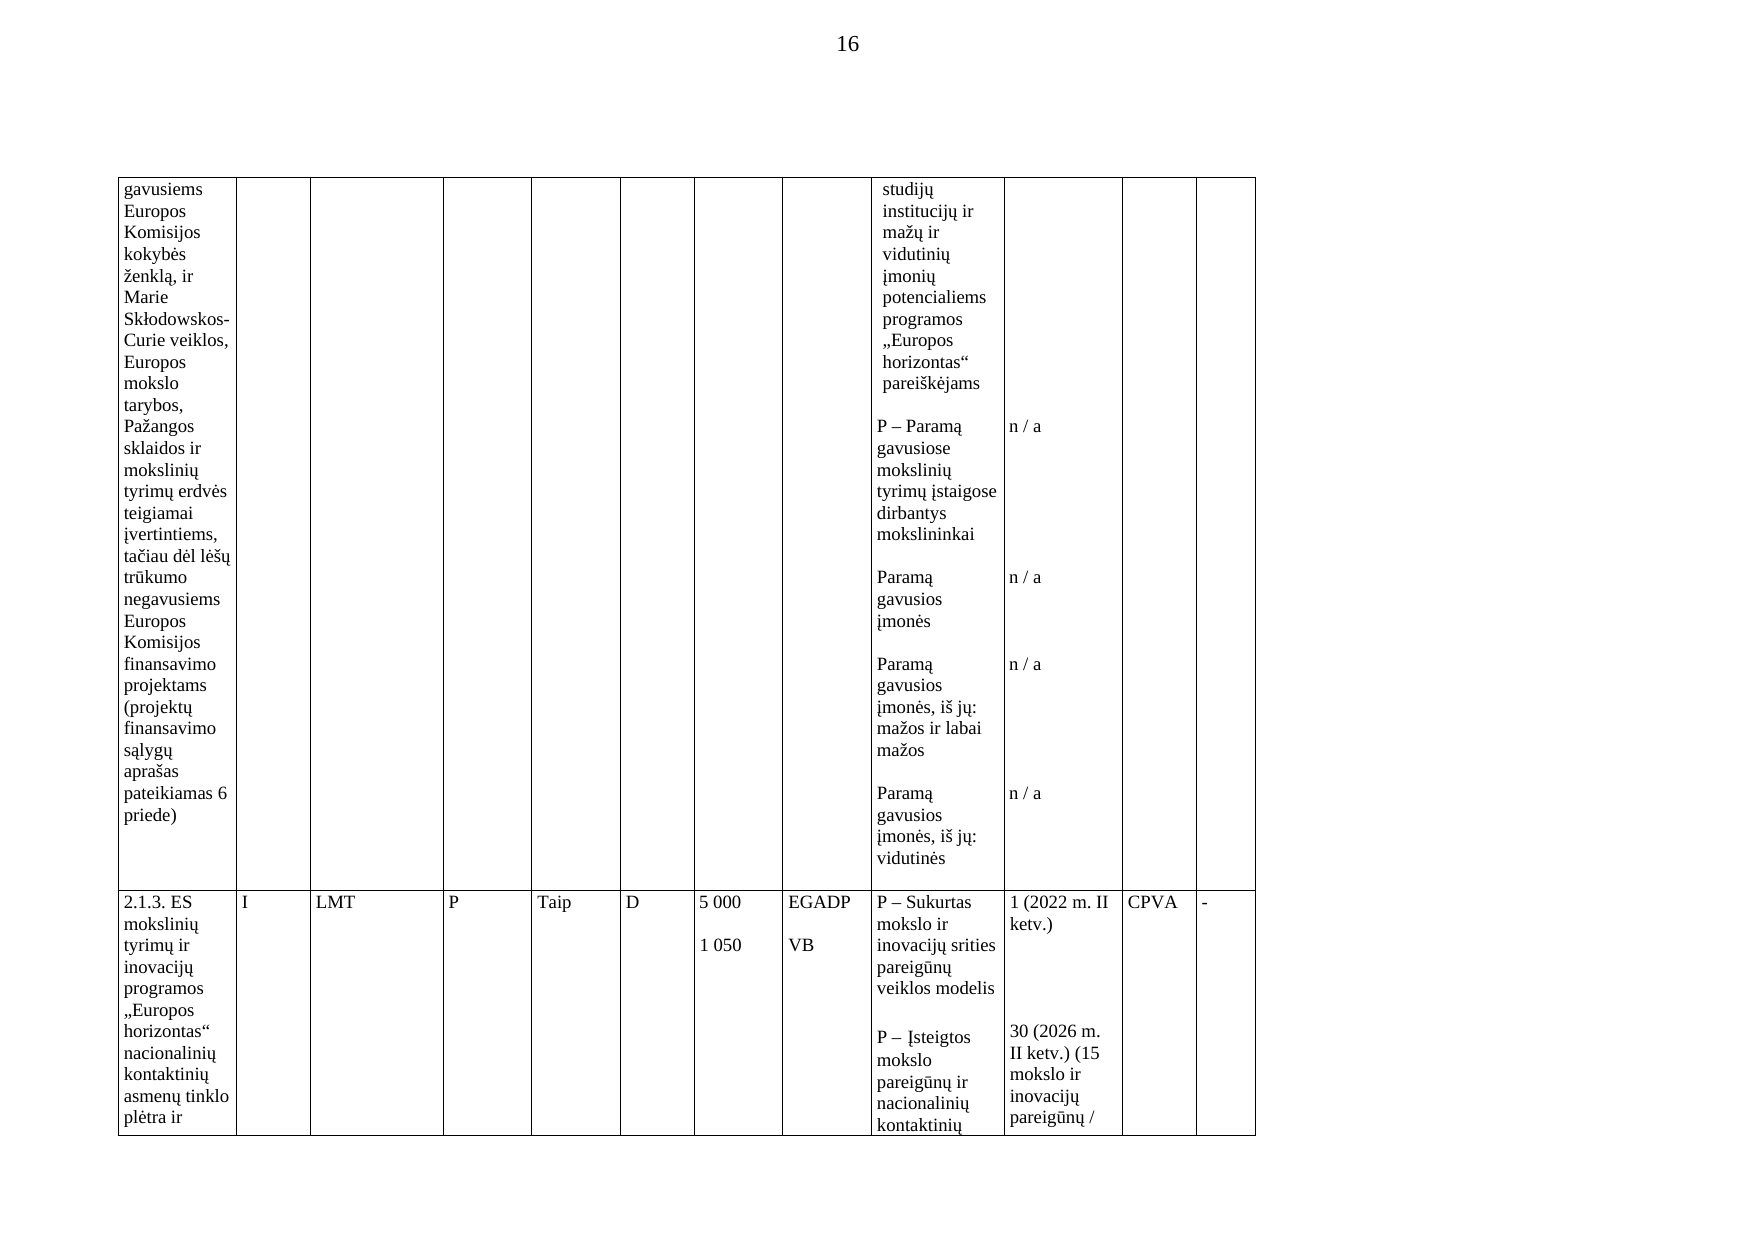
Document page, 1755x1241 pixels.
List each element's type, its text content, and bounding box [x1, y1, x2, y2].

table_cell 1 (2022 m. II ketv.) 30 (2026 m. II ketv.) (15 mokslo ir inovacijų pareigūnų / [1005, 891, 1122, 1135]
table_cell P – Sukurtas mokslo ir inovacijų srities pareigūnų veiklos modelis P – Įsteigtos mokslo pareigūnų ir nacionalinių kontaktinių [872, 891, 1004, 1135]
table_cell [444, 178, 531, 890]
table_cell gavusiems Europos Komisijos kokybės ženklą, ir Marie Skłodowskos-Curie veiklos, Europos mokslo tarybos, Pažangos sklaidos ir mokslinių tyrimų erdvės teigiamai įvertintiems, tačiau dėl lėšų trūkumo negavusiems Europos Komisijos finansavimo projektams (projektų finansavimo sąlygų aprašas pateikiamas 6 priede) [119, 178, 236, 890]
table_cell Taip [532, 891, 620, 1135]
table_cell EGADP VB [783, 891, 871, 1135]
table_cell 2.1.3. ES mokslinių tyrimų ir inovacijų programos „Europos horizontas“ nacionalinių kontaktinių asmenų tinklo plėtra ir [119, 891, 236, 1135]
table_cell LMT [311, 891, 443, 1135]
table_cell n / a n / a n / a n / a [1005, 178, 1122, 890]
table_cell CPVA [1123, 891, 1196, 1135]
table_cell 5 000 1 050 [695, 891, 782, 1135]
table_cell [532, 178, 620, 890]
table_cell [237, 178, 310, 890]
table_cell [311, 178, 443, 890]
table_cell studijų institucijų ir mažų ir vidutinių įmonių potencialiems programos „Europos horizontas“ pareiškėjams P – Paramą gavusiose mokslinių tyrimų įstaigose dirbantys mokslininkai Paramą gavusios įmonės Paramą gavusios įmonės, iš jų: mažos ir labai mažos Paramą gavusios įmonės, iš jų: vidutinės [872, 178, 1004, 890]
table_cell - [1197, 891, 1255, 1135]
table_cell P [444, 891, 531, 1135]
table_cell [783, 178, 871, 890]
table_cell I [237, 891, 310, 1135]
table_cell [695, 178, 782, 890]
table_cell [1197, 178, 1255, 890]
table_cell [1123, 178, 1196, 890]
table_cell [621, 178, 694, 890]
table_cell D [621, 891, 694, 1135]
